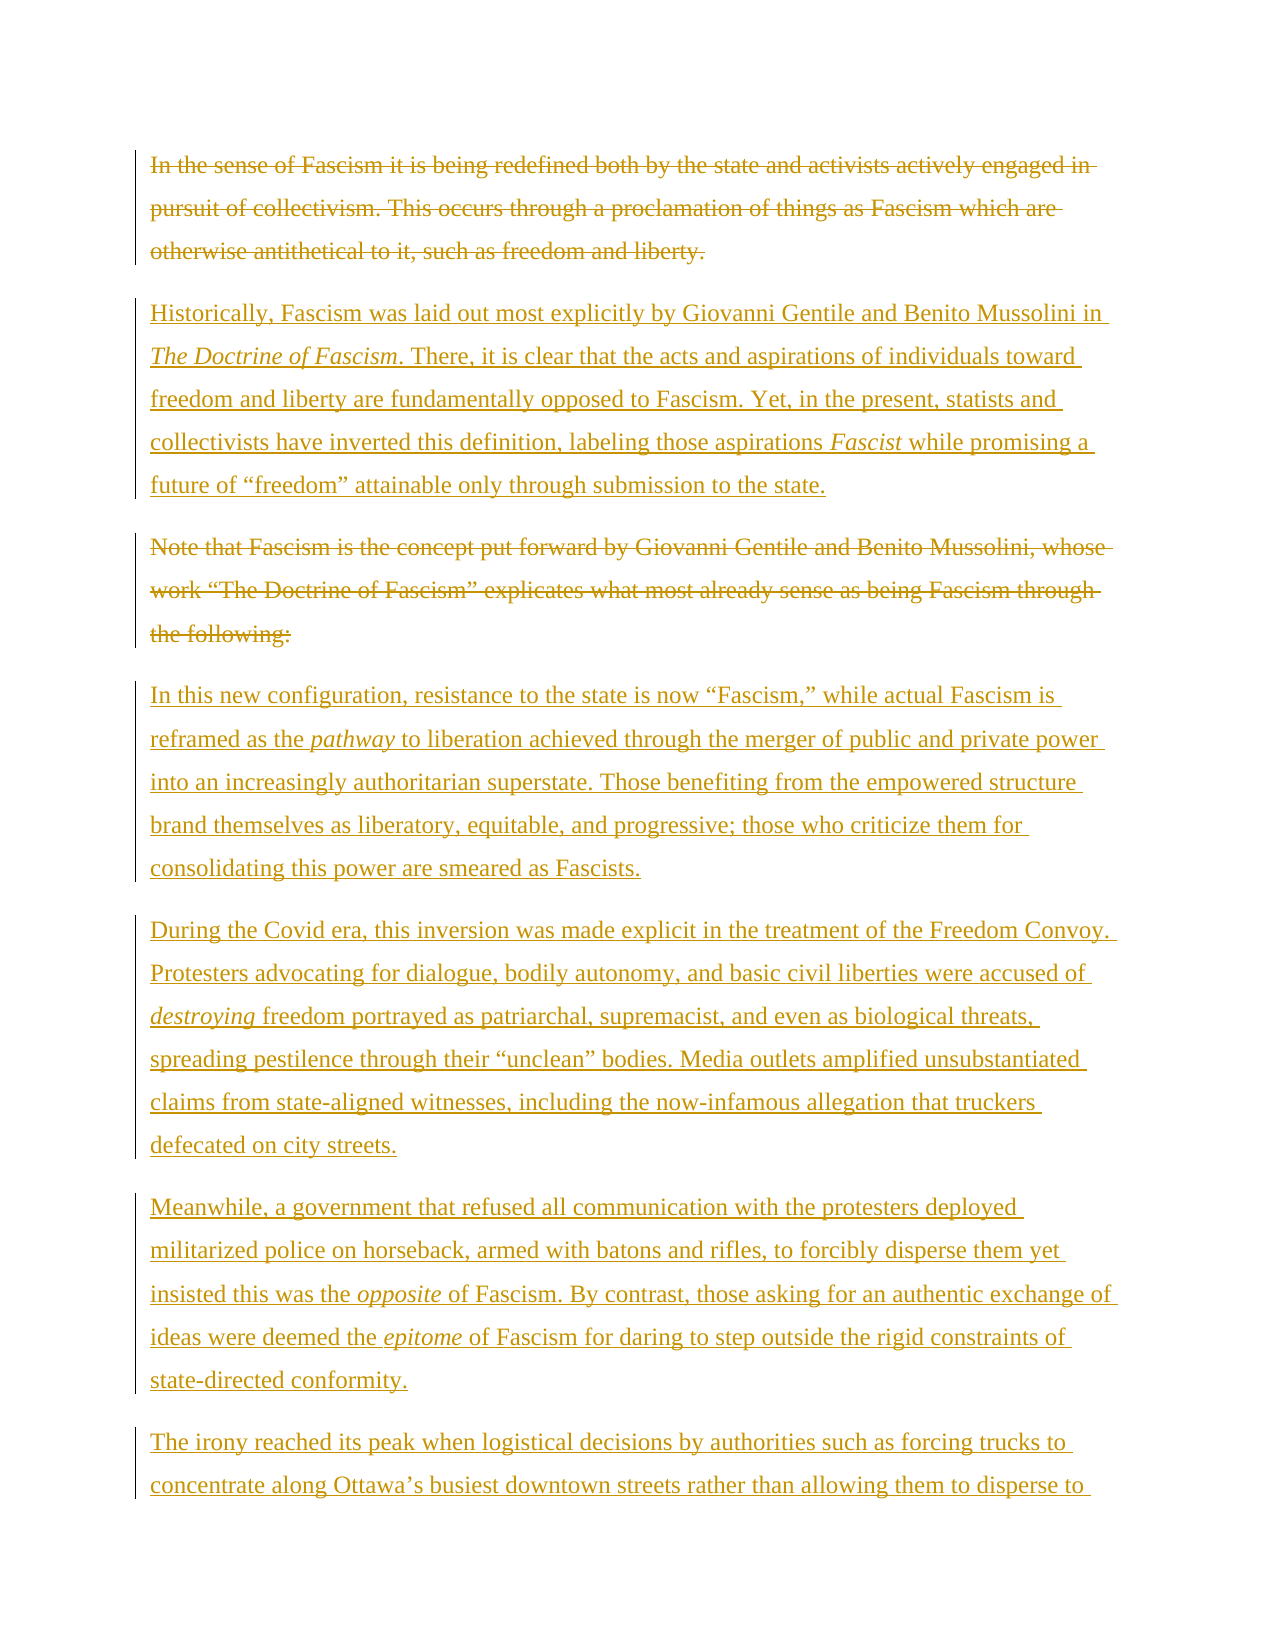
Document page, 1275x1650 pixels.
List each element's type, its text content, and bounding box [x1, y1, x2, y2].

text Historically, Fascism was laid out most explicitly by Giovanni Gentile and Benito Mussolini in The Doctrine of Fascism. There, it is clear that the acts and aspirations of individuals toward freedom and liberty are fundamentally opposed to Fascism. Yet, in the present, statists and collectivists have inverted this definition, labeling those aspirations Fascist while promising a future of “freedom” attainable only through submission to the state. [150, 150, 1125, 265]
text In this new configuration, resistance to the state is now “Fascism,” while actual Fascism is reframed as the pathway to liberation achieved through the merger of public and private power into an increasingly authoritarian superstate. Those benefiting from the empowered structure brand themselves as liberatory, equitable, and progressive; those who criticize them for consolidating this power are smeared as Fascists. [150, 532, 1125, 647]
text The irony reached its peak when logistical decisions by authorities such as forcing trucks to concentrate along Ottawa’s busiest downtown streets rather than allowing them to disperse to [150, 1427, 1125, 1499]
text During the Covid era, this inversion was made explicit in the treatment of the Freedom Convoy. Protesters advocating for dialogue, bodily autonomy, and basic civil liberties were accused of destroying freedom portrayed as patriarchal, supremacist, and even as biological threats, spreading pestilence through their “unclean” bodies. Media outlets amplified unsubstantiated claims from state-aligned witnesses, including the now-infamous allegation that truckers defecated on city streets. [150, 915, 1125, 1159]
text Meanwhile, a government that refused all communication with the protesters deployed militarized police on horseback, armed with batons and rifles, to forcibly disperse them yet insisted this was the opposite of Fascism. By contrast, those asking for an authentic exchange of ideas were deemed the epitome of Fascism for daring to step outside the rigid constraints of state-directed conformity. [150, 1192, 1125, 1394]
